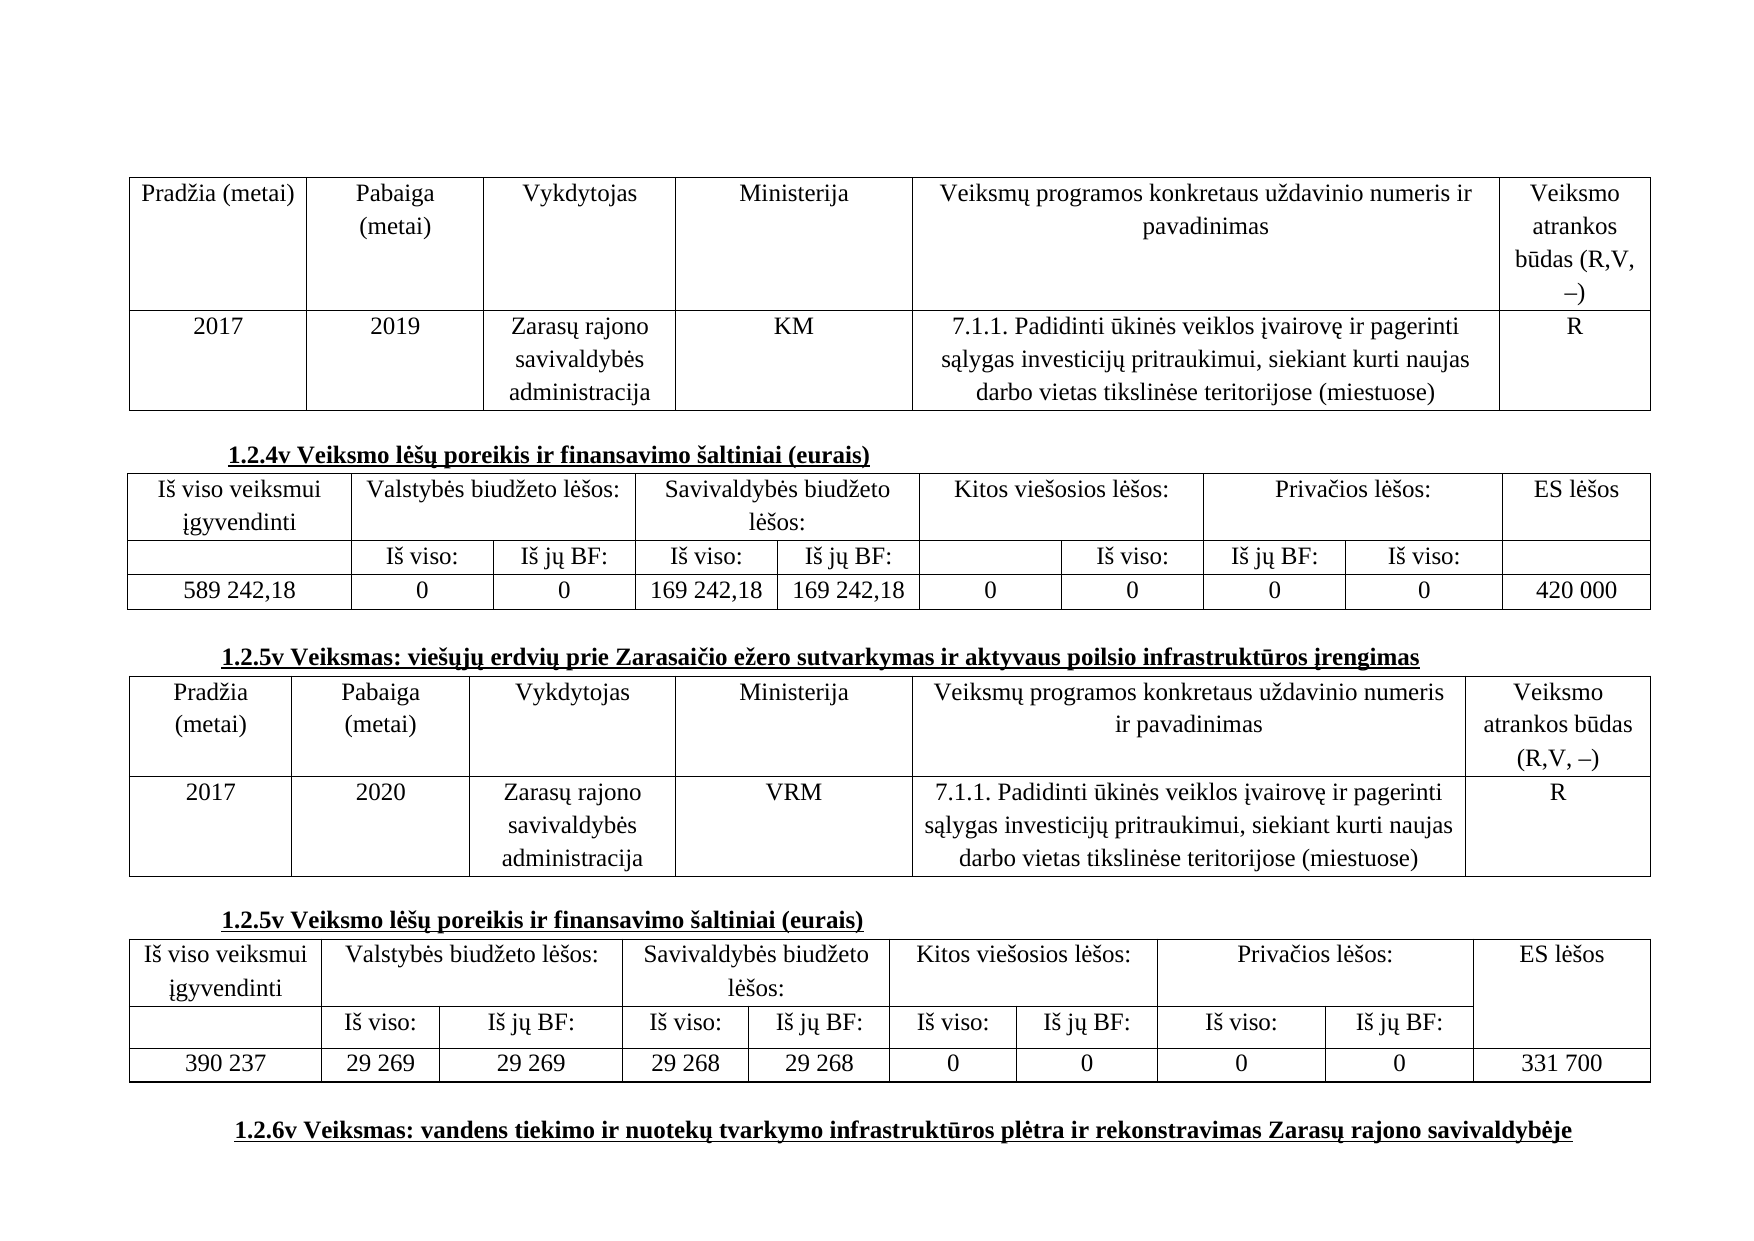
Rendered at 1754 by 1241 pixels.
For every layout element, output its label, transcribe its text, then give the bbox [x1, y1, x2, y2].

table_cell 7.1.1. Padidinti ūkinės veiklos įvairovę ir pagerinti sąlygas investicijų pritraukimui, siekiant kurti naujas darbo vietas tikslinėse teritorijose (miestuose) [913, 777, 1465, 876]
table_cell 331 700 [1474, 1049, 1650, 1081]
table_cell Iš viso: [352, 541, 493, 574]
table_cell Iš viso: [1062, 541, 1203, 574]
table_header Vykdytojas [470, 677, 675, 776]
table_cell Iš jų BF: [494, 541, 635, 574]
table_cell 0 [1204, 575, 1345, 608]
table_cell Iš viso: [636, 541, 777, 574]
table_cell R [1500, 311, 1650, 410]
table_cell Iš jų BF: [1204, 541, 1345, 574]
table_cell 0 [494, 575, 635, 608]
table_cell Iš viso: [623, 1007, 748, 1047]
table_cell 390 237 [130, 1049, 321, 1081]
table_cell Iš jų BF: [749, 1007, 889, 1047]
table_header Ministerija [676, 178, 912, 310]
table_cell 7.1.1. Padidinti ūkinės veiklos įvairovę ir pagerinti sąlygas investicijų pritraukimui, siekiant kurti naujas darbo vietas tikslinėse teritorijose (miestuose) [913, 311, 1499, 410]
table_cell KM [676, 311, 912, 410]
table_cell 0 [1062, 575, 1203, 608]
table_cell 29 268 [749, 1049, 889, 1081]
table_cell Iš viso: [1158, 1007, 1325, 1047]
table_header Kitos viešosios lėšos: [920, 474, 1203, 540]
table_header Veiksmų programos konkretaus uždavinio numeris ir pavadinimas [913, 677, 1465, 776]
table_cell 169 242,18 [778, 575, 919, 608]
table_header Vykdytojas [484, 178, 675, 310]
table_cell [1503, 541, 1650, 574]
table_cell 169 242,18 [636, 575, 777, 608]
table_cell 29 268 [623, 1049, 748, 1081]
table_header Pradžia (metai) [130, 178, 306, 310]
table_header Veiksmo atrankos būdas (R,V, –) [1500, 178, 1650, 310]
table_cell 0 [890, 1049, 1016, 1081]
table_cell 2017 [130, 311, 306, 410]
text 1.2.6v Veiksmas: vandens tiekimo ir nuotekų tvarkymo infrastruktūros plėtra ir rekonstravimas Zarasų rajono savivaldybėje [118, 1116, 1577, 1144]
table_cell 2019 [307, 311, 483, 410]
table_cell 29 269 [322, 1049, 439, 1081]
table_header Privačios lėšos: [1204, 474, 1502, 540]
table_cell 0 [920, 575, 1061, 608]
text 1.2.5v Veiksmas: viešųjų erdvių prie Zarasaičio ežero sutvarkymas ir aktyvaus poilsio infrastruktūros įrengimas [118, 642, 1577, 671]
table_cell Iš viso: [1346, 541, 1502, 574]
table_cell [130, 1007, 321, 1047]
table_cell 0 [1346, 575, 1502, 608]
table_header Privačios lėšos: [1158, 940, 1473, 1006]
table_header ES lėšos [1503, 474, 1650, 540]
table_header Kitos viešosios lėšos: [890, 940, 1157, 1006]
table_header Savivaldybės biudžeto lėšos: [636, 474, 919, 540]
table_cell Iš jų BF: [440, 1007, 622, 1047]
table_cell 0 [1158, 1049, 1325, 1081]
table_header Iš viso veiksmui įgyvendinti [130, 940, 321, 1006]
table_cell Iš jų BF: [778, 541, 919, 574]
table_cell Zarasų rajono savivaldybės administracija [484, 311, 675, 410]
table_header ES lėšos [1474, 940, 1650, 1047]
table_cell 29 269 [440, 1049, 622, 1081]
table_cell R [1466, 777, 1650, 876]
text 1.2.4v Veiksmo lėšų poreikis ir finansavimo šaltiniai (eurais) [118, 440, 1577, 469]
table_cell VRM [676, 777, 912, 876]
table_cell Iš viso: [322, 1007, 439, 1047]
table_header Ministerija [676, 677, 912, 776]
table_header Veiksmo atrankos būdas (R,V, –) [1466, 677, 1650, 776]
table_cell 2017 [130, 777, 291, 876]
table_cell Iš jų BF: [1017, 1007, 1157, 1047]
table_header Pabaiga (metai) [307, 178, 483, 310]
table_header Savivaldybės biudžeto lėšos: [623, 940, 889, 1006]
table_header Iš viso veiksmui įgyvendinti [128, 474, 351, 540]
table_header Valstybės biudžeto lėšos: [322, 940, 622, 1006]
table_cell [128, 541, 351, 574]
text 1.2.5v Veiksmo lėšų poreikis ir finansavimo šaltiniai (eurais) [118, 906, 1577, 934]
table_header Veiksmų programos konkretaus uždavinio numeris ir pavadinimas [913, 178, 1499, 310]
table_header Pradžia (metai) [130, 677, 291, 776]
table_cell 0 [1017, 1049, 1157, 1081]
table_header Pabaiga (metai) [292, 677, 469, 776]
table_header Valstybės biudžeto lėšos: [352, 474, 635, 540]
table_cell [920, 541, 1061, 574]
table_cell 589 242,18 [128, 575, 351, 608]
table_cell Zarasų rajono savivaldybės administracija [470, 777, 675, 876]
table_cell 0 [1326, 1049, 1473, 1081]
table_cell Iš jų BF: [1326, 1007, 1473, 1047]
table_cell 0 [352, 575, 493, 608]
table_cell Iš viso: [890, 1007, 1016, 1047]
table_cell 2020 [292, 777, 469, 876]
table_cell 420 000 [1503, 575, 1650, 608]
